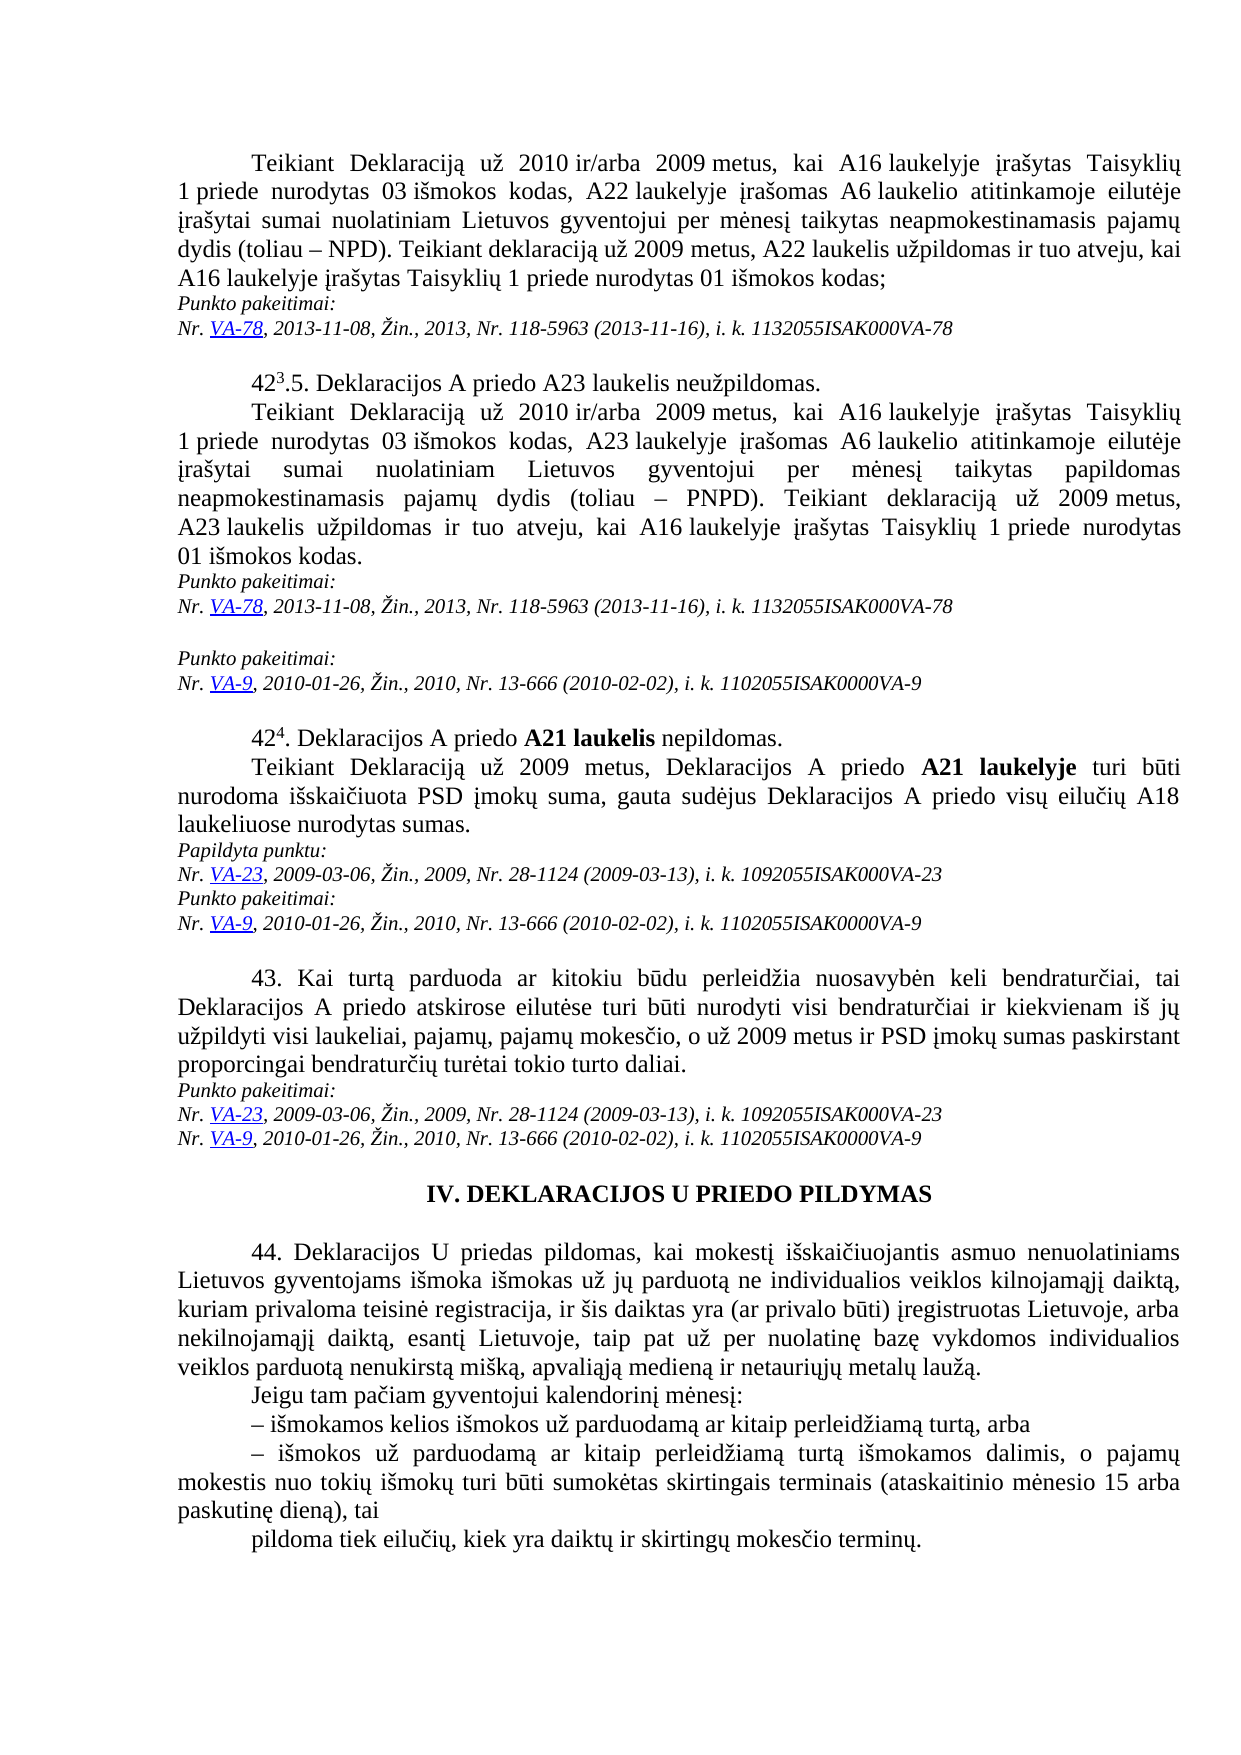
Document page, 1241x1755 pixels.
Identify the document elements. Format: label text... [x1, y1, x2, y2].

text 423.5. Deklaracijos A priedo A23 laukelis neužpildomas. [177, 368, 1181, 397]
text 43. Kai turtą parduoda ar kitokiu būdu perleidžia nuosavybėn keli bendraturčiai, tai Deklaracijos A priedo atskirose eilutėse turi būti nurodyti visi bendraturčiai ir kiekvienam iš jų užpildyti visi laukeliai, pajamų, pajamų mokesčio, o už 2009 metus ir PSD įmokų sumas paskirstant proporcingai bendraturčių turėtai tokio turto daliai. [177, 963, 1181, 1078]
text Punkto pakeitimai: [177, 1078, 1181, 1102]
text Nr. VA-78, 2013-11-08, Žin., 2013, Nr. 118-5963 (2013-11-16), i. k. 1132055ISAK000VA-78 [177, 315, 1181, 339]
text – išmokamos kelios išmokos už parduodamą ar kitaip perleidžiamą turtą, arba [177, 1409, 1181, 1438]
text Nr. VA-9, 2010-01-26, Žin., 2010, Nr. 13-666 (2010-02-02), i. k. 1102055ISAK0000VA-9 [177, 670, 1181, 694]
text Nr. VA-9, 2010-01-26, Žin., 2010, Nr. 13-666 (2010-02-02), i. k. 1102055ISAK0000VA-9 [177, 910, 1181, 934]
text Jeigu tam pačiam gyventojui kalendorinį mėnesį: [177, 1380, 1181, 1409]
text Teikiant Deklaraciją už 2009 metus, Deklaracijos A priedo A21 laukelyje turi būti nurodoma išskaičiuota PSD įmokų suma, gauta sudėjus Deklaracijos A priedo visų eilučių A18 laukeliuose nurodytas sumas. [177, 752, 1181, 838]
text IV. DEKLARACIJOS U PRIEDO PILDYMAS [177, 1179, 1181, 1208]
text Punkto pakeitimai: [177, 569, 1181, 593]
text Nr. VA-78, 2013-11-08, Žin., 2013, Nr. 118-5963 (2013-11-16), i. k. 1132055ISAK000VA-78 [177, 593, 1181, 618]
text pildoma tiek eilučių, kiek yra daiktų ir skirtingų mokesčio terminų. [177, 1524, 1181, 1553]
text Teikiant Deklaraciją už 2010 ir/arba 2009 metus, kai A16 laukelyje įrašytas Taisyklių 1 priede nurodytas 03 išmokos kodas, A22 laukelyje įrašomas A6 laukelio atitinkamoje eilutėje įrašytai sumai nuolatiniam Lietuvos gyventojui per mėnesį taikytas neapmokestinamasis pajamų dydis (toliau – NPD). Teikiant deklaraciją už 2009 metus, A22 laukelis užpildomas ir tuo atveju, kai A16 laukelyje įrašytas Taisyklių 1 priede nurodytas 01 išmokos kodas; [177, 148, 1181, 291]
text Nr. VA-23, 2009-03-06, Žin., 2009, Nr. 28-1124 (2009-03-13), i. k. 1092055ISAK000VA-23 [177, 862, 1181, 886]
text Nr. VA-9, 2010-01-26, Žin., 2010, Nr. 13-666 (2010-02-02), i. k. 1102055ISAK0000VA-9 [177, 1126, 1181, 1150]
text Nr. VA-23, 2009-03-06, Žin., 2009, Nr. 28-1124 (2009-03-13), i. k. 1092055ISAK000VA-23 [177, 1102, 1181, 1126]
text Punkto pakeitimai: [177, 886, 1181, 910]
text 424. Deklaracijos A priedo A21 laukelis nepildomas. [177, 723, 1181, 752]
text Punkto pakeitimai: [177, 646, 1181, 670]
text Teikiant Deklaraciją už 2010 ir/arba 2009 metus, kai A16 laukelyje įrašytas Taisyklių 1 priede nurodytas 03 išmokos kodas, A23 laukelyje įrašomas A6 laukelio atitinkamoje eilutėje įrašytai sumai nuolatiniam Lietuvos gyventojui per mėnesį taikytas papildomas neapmokestinamasis pajamų dydis (toliau – PNPD). Teikiant deklaraciją už 2009 metus, A23 laukelis užpildomas ir tuo atveju, kai A16 laukelyje įrašytas Taisyklių 1 priede nurodytas 01 išmokos kodas. [177, 397, 1181, 569]
text Papildyta punktu: [177, 838, 1181, 862]
text Punkto pakeitimai: [177, 291, 1181, 315]
text 44. Deklaracijos U priedas pildomas, kai mokestį išskaičiuojantis asmuo nenuolatiniams Lietuvos gyventojams išmoka išmokas už jų parduotą ne individualios veiklos kilnojamąjį daiktą, kuriam privaloma teisinė registracija, ir šis daiktas yra (ar privalo būti) įregistruotas Lietuvoje, arba nekilnojamąjį daiktą, esantį Lietuvoje, taip pat už per nuolatinę bazę vykdomos individualios veiklos parduotą nenukirstą mišką, apvaliąją medieną ir netauriųjų metalų laužą. [177, 1237, 1181, 1380]
text – išmokos už parduodamą ar kitaip perleidžiamą turtą išmokamos dalimis, o pajamų mokestis nuo tokių išmokų turi būti sumokėtas skirtingais terminais (ataskaitinio mėnesio 15 arba paskutinę dieną), tai [177, 1438, 1181, 1524]
